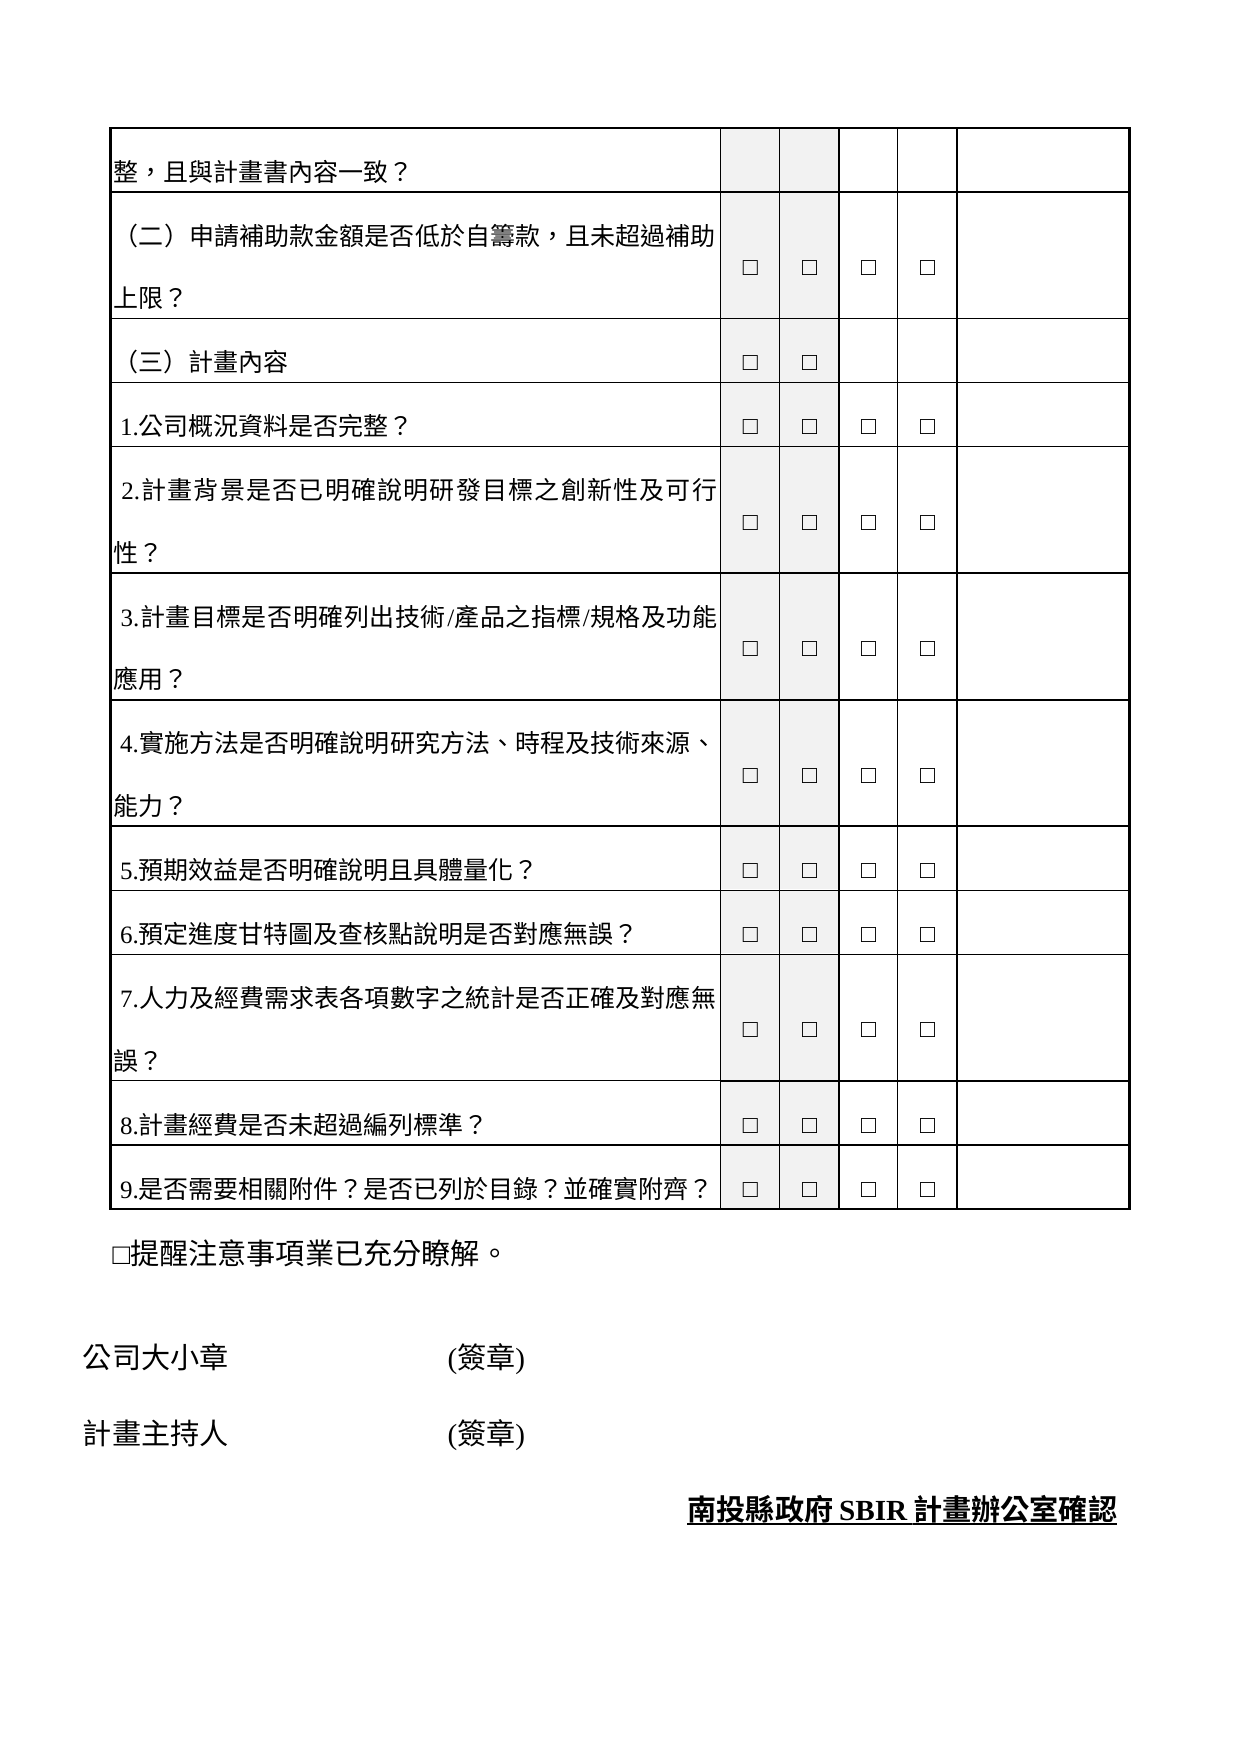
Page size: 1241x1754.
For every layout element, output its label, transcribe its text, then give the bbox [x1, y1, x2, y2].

table_cell □ [780, 574, 838, 699]
table_cell □ [721, 574, 779, 699]
table_cell □ [721, 955, 779, 1080]
table_cell □ [780, 827, 838, 889]
table_cell □ [721, 383, 779, 446]
table_cell [958, 891, 1128, 953]
table_cell □ [721, 1082, 779, 1144]
table_cell □ [721, 319, 779, 382]
table_cell 7.人力及經費需求表各項數字之統計是否正確及對應無誤？ [112, 955, 720, 1080]
table_cell □ [780, 447, 838, 572]
table_cell [898, 129, 956, 191]
table_cell □ [840, 574, 897, 699]
table_cell 6.預定進度甘特圖及查核點說明是否對應無誤？ [112, 891, 720, 953]
table_cell 2.計畫背景是否已明確說明研發目標之創新性及可行性？ [112, 447, 720, 572]
text 計畫主持人 (簽章) [83, 1411, 1208, 1453]
table_cell □ [721, 827, 779, 889]
table_cell □ [780, 193, 838, 318]
table_cell □ [898, 447, 956, 572]
text 公司大小章 (簽章) [83, 1335, 1208, 1377]
table_cell □ [840, 193, 897, 318]
table_cell □ [840, 1146, 897, 1208]
table_cell □ [898, 891, 956, 953]
table_cell 9.是否需要相關附件？是否已列於目錄？並確實附齊？ [112, 1146, 720, 1208]
table_cell 整，且與計畫書內容一致？ [112, 129, 720, 191]
table_cell [840, 319, 897, 382]
table_cell □ [721, 447, 779, 572]
table_cell □ [840, 447, 897, 572]
table_cell [958, 383, 1128, 446]
table_cell （三）計畫內容 [112, 319, 720, 382]
table_cell □ [780, 383, 838, 446]
table_cell □ [721, 193, 779, 318]
table_cell □ [780, 891, 838, 953]
table_cell □ [898, 383, 956, 446]
table_cell [958, 319, 1128, 382]
table_cell [958, 1146, 1128, 1208]
table_cell 3.計畫目標是否明確列出技術/產品之指標/規格及功能應用？ [112, 574, 720, 699]
table_cell 1.公司概況資料是否完整？ [112, 383, 720, 446]
table_cell [958, 193, 1128, 318]
table_cell 5.預期效益是否明確說明且具體量化？ [112, 827, 720, 889]
table_cell □ [898, 955, 956, 1080]
table_cell [958, 574, 1128, 699]
table_cell □ [840, 955, 897, 1080]
table_cell □ [780, 1082, 838, 1144]
table_cell （二）申請補助款金額是否低於自籌款，且未超過補助上限？ [112, 193, 720, 318]
text □提醒注意事項業已充分瞭解。 [112, 1210, 1128, 1272]
table_cell [958, 955, 1128, 1080]
table_cell □ [840, 1082, 897, 1144]
table_cell [721, 129, 779, 191]
table_cell □ [780, 701, 838, 825]
table_cell □ [780, 319, 838, 382]
table_cell [958, 447, 1128, 572]
table_cell □ [898, 701, 956, 825]
table_cell [958, 701, 1128, 825]
table_cell [840, 129, 897, 191]
table_cell □ [898, 827, 956, 889]
table_cell □ [721, 1146, 779, 1208]
table_cell □ [721, 701, 779, 825]
table_cell [958, 827, 1128, 889]
table_cell 8.計畫經費是否未超過編列標準？ [112, 1081, 720, 1144]
table_cell □ [721, 891, 779, 953]
table_cell □ [840, 383, 897, 446]
table_cell □ [780, 1146, 838, 1208]
table_cell [780, 129, 838, 191]
text 南投縣政府SBIR計畫辦公室確認 [83, 1486, 1117, 1529]
table_cell [958, 129, 1128, 191]
table_cell □ [898, 574, 956, 699]
table_cell [898, 319, 956, 382]
table_cell □ [898, 1146, 956, 1208]
table_cell □ [780, 955, 838, 1080]
table_cell □ [840, 701, 897, 825]
table_cell [958, 1082, 1128, 1144]
table_cell □ [898, 193, 956, 318]
table_cell □ [840, 827, 897, 889]
table_cell □ [840, 891, 897, 953]
table_cell □ [898, 1082, 956, 1144]
table_cell 4.實施方法是否明確說明研究方法、時程及技術來源、能力？ [112, 701, 720, 825]
